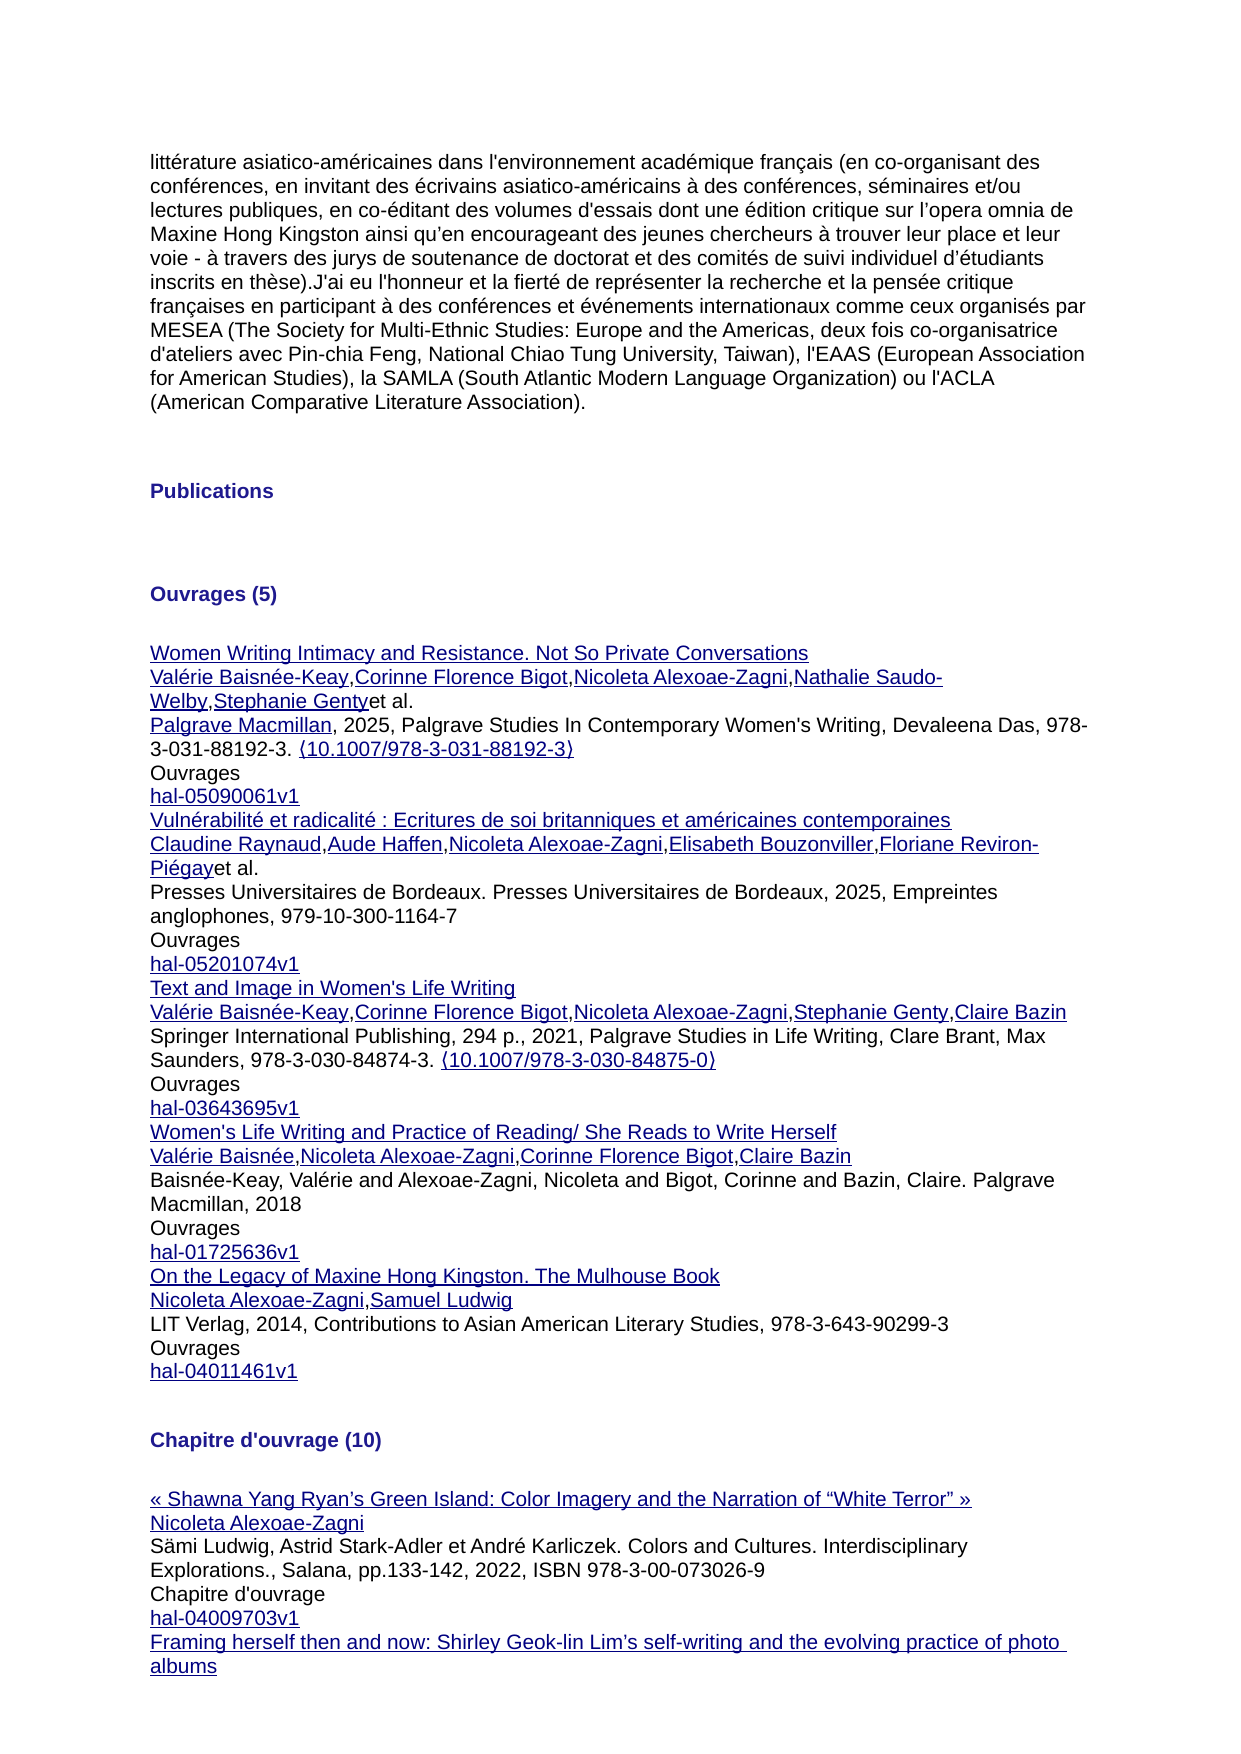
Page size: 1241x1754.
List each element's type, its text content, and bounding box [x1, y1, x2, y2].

table_cell Framing herself then and now: Shirley Geok-lin Lim’s self-writing and the evolving practice of photo albums [150, 1630, 1090, 1678]
table_header Women Writing Intimacy and Resistance. Not So Private Conversations Valérie Baisnée-Keay,Corinne Florence Bigot,Nicoleta Alexoae-Zagni,Nathalie Saudo-Welby,Stephanie Gentyet al. Palgrave Macmillan, 2025, Palgrave Studies In Contemporary Women's Writing, Devaleena Das, 978-3-031-88192-3. ⟨10.1007/978-3-031-88192-3⟩ Ouvrages hal-05090061v1 [150, 641, 1090, 808]
table_header « Shawna Yang Ryan’s Green Island: Color Imagery and the Narration of “White Terror” » Nicoleta Alexoae-Zagni Sämi Ludwig, Astrid Stark-Adler et André Karliczek. Colors and Cultures. Interdisciplinary Explorations., Salana, pp.133-142, 2022, ISBN 978-3-00-073026-9 Chapitre d'ouvrage hal-04009703v1 [150, 1486, 1090, 1630]
subtitle Ouvrages (5) [150, 582, 1090, 606]
table_cell Vulnérabilité et radicalité : Ecritures de soi britanniques et américaines contemporaines Claudine Raynaud,Aude Haffen,Nicoleta Alexoae-Zagni,Elisabeth Bouzonviller,Floriane Reviron-Piégayet al. Presses Universitaires de Bordeaux. Presses Universitaires de Bordeaux, 2025, Empreintes anglophones, 979-10-300-1164-7 Ouvrages hal-05201074v1 [150, 808, 1090, 976]
subtitle Publications [150, 479, 1090, 503]
text littérature asiatico-américaines dans l'environnement académique français (en co-organisant des conférences, en invitant des écrivains asiatico-américains à des conférences, séminaires et/ou lectures publiques, en co-éditant des volumes d'essais dont une édition critique sur l’opera omnia de Maxine Hong Kingston ainsi qu’en encourageant des jeunes chercheurs à trouver leur place et leur voie - à travers des jurys de soutenance de doctorat et des comités de suivi individuel d’étudiants inscrits en thèse).J'ai eu l'honneur et la fierté de représenter la recherche et la pensée critique françaises en participant à des conférences et événements internationaux comme ceux organisés par MESEA (The Society for Multi-Ethnic Studies: Europe and the Americas, deux fois co-organisatrice d'ateliers avec Pin-chia Feng, National Chiao Tung University, Taiwan), l'EAAS (European Association for American Studies), la SAMLA (South Atlantic Modern Language Organization) ou l'ACLA (American Comparative Literature Association). [150, 150, 1090, 413]
table_cell Women's Life Writing and Practice of Reading/ She Reads to Write Herself Valérie Baisnée,Nicoleta Alexoae-Zagni,Corinne Florence Bigot,Claire Bazin Baisnée-Keay, Valérie and Alexoae-Zagni, Nicoleta and Bigot, Corinne and Bazin, Claire. Palgrave Macmillan, 2018 Ouvrages hal-01725636v1 [150, 1120, 1090, 1263]
table_cell On the Legacy of Maxine Hong Kingston. The Mulhouse Book Nicoleta Alexoae-Zagni,Samuel Ludwig LIT Verlag, 2014, Contributions to Asian American Literary Studies, 978-3-643-90299-3 Ouvrages hal-04011461v1 [150, 1264, 1090, 1383]
table_cell Text and Image in Women's Life Writing Valérie Baisnée-Keay,Corinne Florence Bigot,Nicoleta Alexoae-Zagni,Stephanie Genty,Claire Bazin Springer International Publishing, 294 p., 2021, Palgrave Studies in Life Writing, Clare Brant, Max Saunders, 978-3-030-84874-3. ⟨10.1007/978-3-030-84875-0⟩ Ouvrages hal-03643695v1 [150, 976, 1090, 1120]
subtitle Chapitre d'ouvrage (10) [150, 1428, 1090, 1452]
